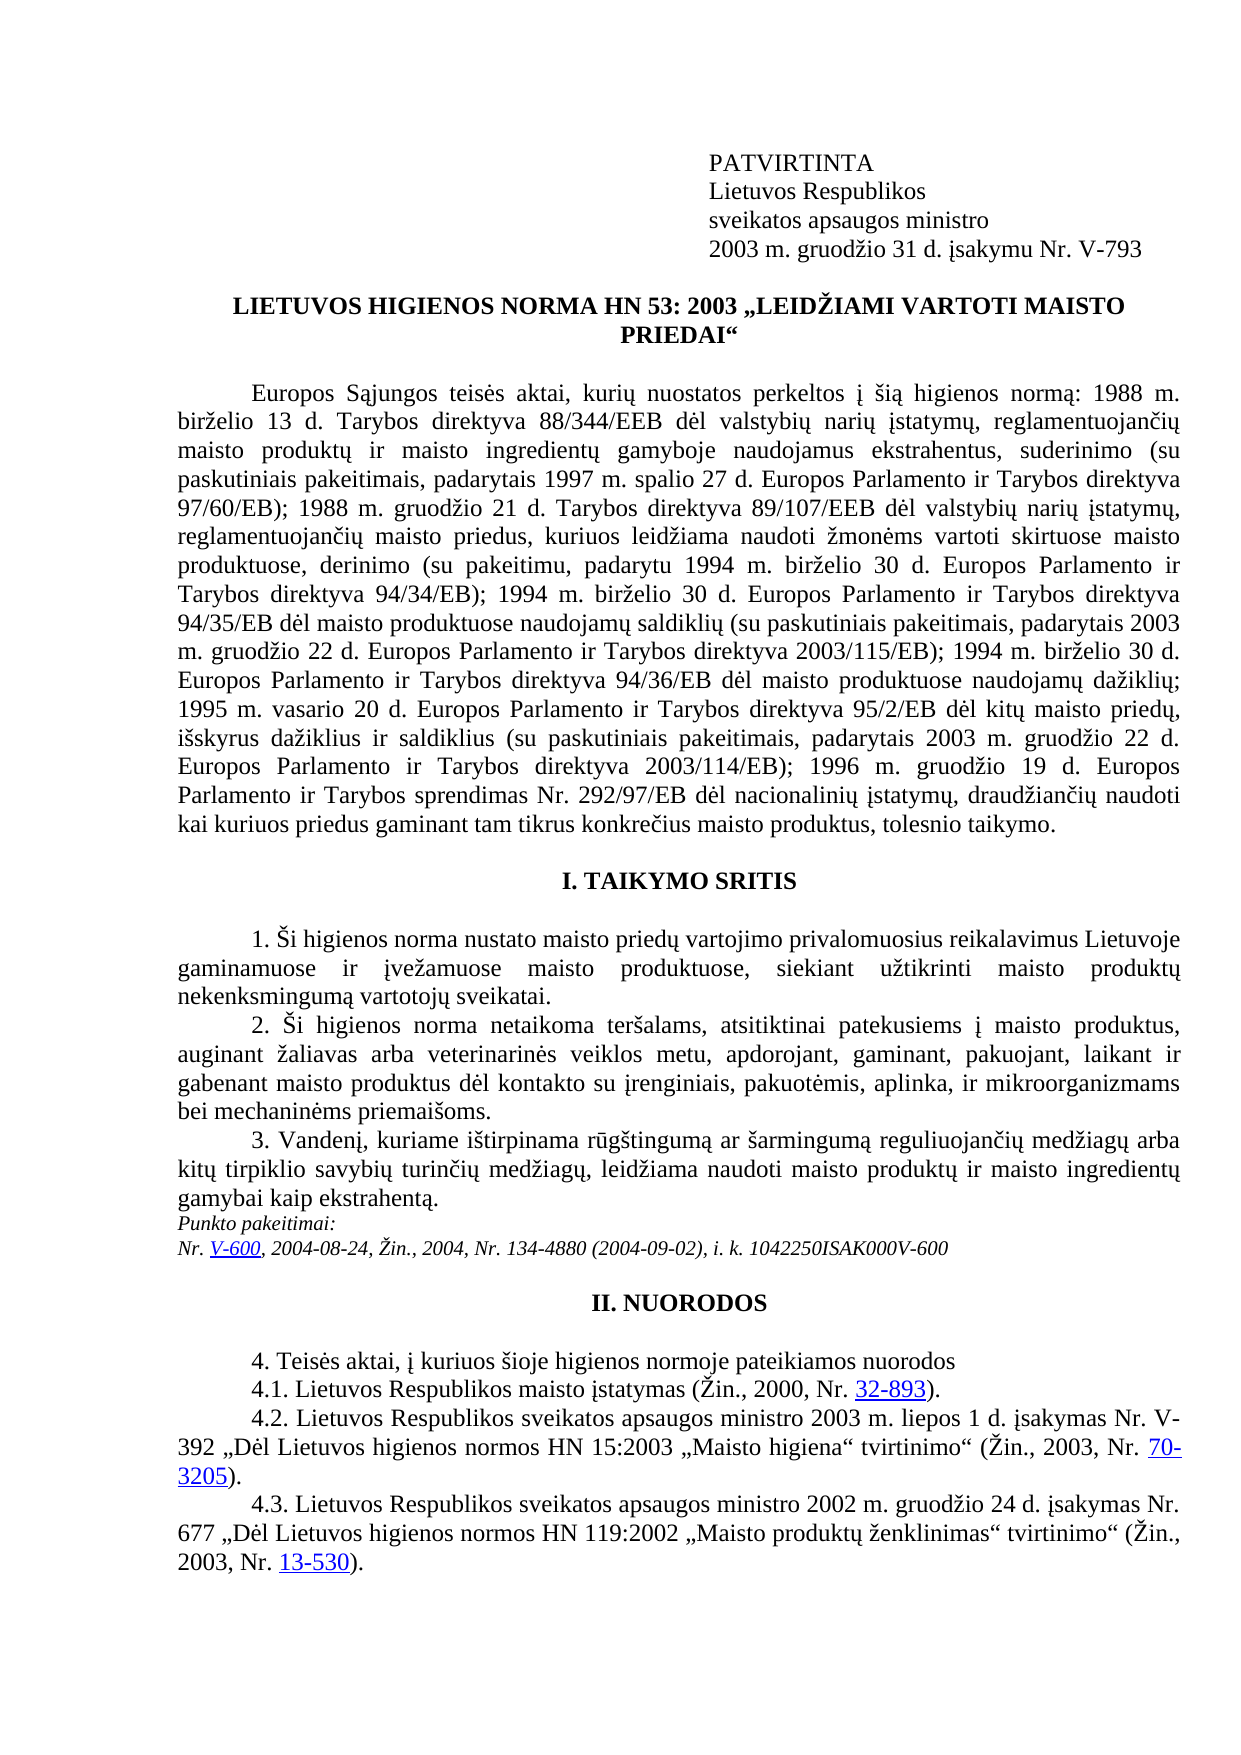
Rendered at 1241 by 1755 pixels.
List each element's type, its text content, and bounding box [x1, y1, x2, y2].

text Nr. V-600, 2004-08-24, Žin., 2004, Nr. 134-4880 (2004-09-02), i. k. 1042250ISAK000V-600 [177, 1235, 1181, 1259]
text 3. Vandenį, kuriame ištirpinama rūgštingumą ar šarmingumą reguliuojančių medžiagų arba kitų tirpiklio savybių turinčių medžiagų, leidžiama naudoti maisto produktų ir maisto ingredientų gamybai kaip ekstrahentą. [177, 1125, 1181, 1211]
text 4.2. Lietuvos Respublikos sveikatos apsaugos ministro 2003 m. liepos 1 d. įsakymas Nr. V-392 „Dėl Lietuvos higienos normos HN 15:2003 „Maisto higiena“ tvirtinimo“ (Žin., 2003, Nr. 70-3205). [177, 1403, 1181, 1489]
text 4.3. Lietuvos Respublikos sveikatos apsaugos ministro 2002 m. gruodžio 24 d. įsakymas Nr. 677 „Dėl Lietuvos higienos normos HN 119:2002 „Maisto produktų ženklinimas“ tvirtinimo“ (Žin., 2003, Nr. 13-530). [177, 1489, 1181, 1576]
text LIETUVOS HIGIENOS NORMA HN 53: 2003 „LEIDŽIAMI VARTOTI MAISTO PRIEDAI“ [177, 291, 1181, 349]
text Lietuvos Respublikos [177, 176, 1181, 205]
text 4.1. Lietuvos Respublikos maisto įstatymas (Žin., 2000, Nr. 32-893). [177, 1374, 1181, 1403]
text I. TAIKYMO SRITIS [177, 866, 1181, 895]
text 4. Teisės aktai, į kuriuos šioje higienos normoje pateikiamos nuorodos [177, 1346, 1181, 1374]
text 2003 m. gruodžio 31 d. įsakymu Nr. V-793 [177, 234, 1181, 263]
text 2. Ši higienos norma netaikoma teršalams, atsitiktinai patekusiems į maisto produktus, auginant žaliavas arba veterinarinės veiklos metu, apdorojant, gaminant, pakuojant, laikant ir gabenant maisto produktus dėl kontakto su įrenginiais, pakuotėmis, aplinka, ir mikroorganizmams bei mechaninėms priemaišoms. [177, 1010, 1181, 1125]
text Europos Sąjungos teisės aktai, kurių nuostatos perkeltos į šią higienos normą: 1988 m. birželio 13 d. Tarybos direktyva 88/344/EEB dėl valstybių narių įstatymų, reglamentuojančių maisto produktų ir maisto ingredientų gamyboje naudojamus ekstrahentus, suderinimo (su paskutiniais pakeitimais, padarytais 1997 m. spalio 27 d. Europos Parlamento ir Tarybos direktyva 97/60/EB); 1988 m. gruodžio 21 d. Tarybos direktyva 89/107/EEB dėl valstybių narių įstatymų, reglamentuojančių maisto priedus, kuriuos leidžiama naudoti žmonėms vartoti skirtuose maisto produktuose, derinimo (su pakeitimu, padarytu 1994 m. birželio 30 d. Europos Parlamento ir Tarybos direktyva 94/34/EB); 1994 m. birželio 30 d. Europos Parlamento ir Tarybos direktyva 94/35/EB dėl maisto produktuose naudojamų saldiklių (su paskutiniais pakeitimais, padarytais 2003 m. gruodžio 22 d. Europos Parlamento ir Tarybos direktyva 2003/115/EB); 1994 m. birželio 30 d. Europos Parlamento ir Tarybos direktyva 94/36/EB dėl maisto produktuose naudojamų dažiklių; 1995 m. vasario 20 d. Europos Parlamento ir Tarybos direktyva 95/2/EB dėl kitų maisto priedų, išskyrus dažiklius ir saldiklius (su paskutiniais pakeitimais, padarytais 2003 m. gruodžio 22 d. Europos Parlamento ir Tarybos direktyva 2003/114/EB); 1996 m. gruodžio 19 d. Europos Parlamento ir Tarybos sprendimas Nr. 292/97/EB dėl nacionalinių įstatymų, draudžiančių naudoti kai kuriuos priedus gaminant tam tikrus konkrečius maisto produktus, tolesnio taikymo. [177, 378, 1181, 838]
text II. NUORODOS [177, 1288, 1181, 1317]
text sveikatos apsaugos ministro [177, 205, 1181, 234]
text 1. Ši higienos norma nustato maisto priedų vartojimo privalomuosius reikalavimus Lietuvoje gaminamuose ir įvežamuose maisto produktuose, siekiant užtikrinti maisto produktų nekenksmingumą vartotojų sveikatai. [177, 924, 1181, 1010]
text PATVIRTINTA [177, 148, 1181, 176]
text Punkto pakeitimai: [177, 1211, 1181, 1235]
